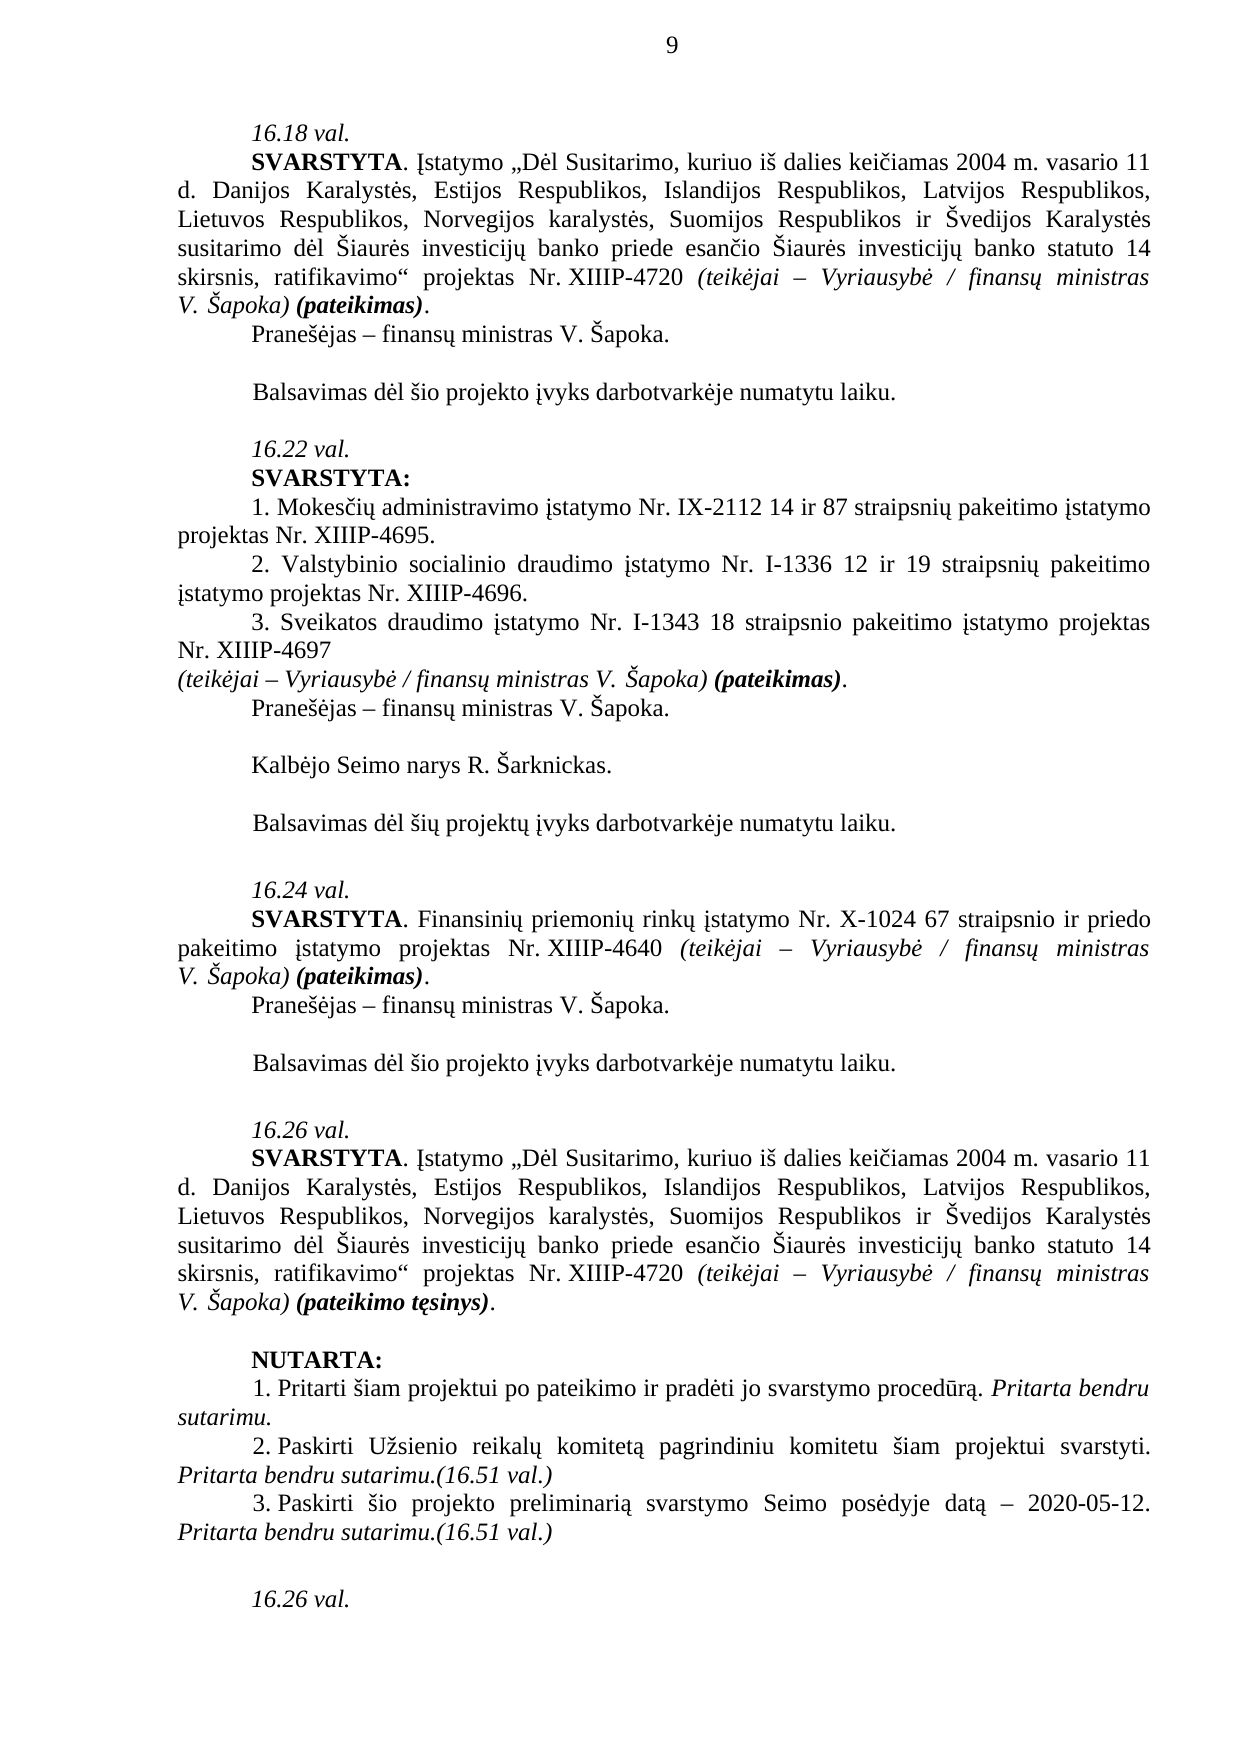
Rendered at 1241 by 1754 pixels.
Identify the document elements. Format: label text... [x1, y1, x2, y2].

text 2. Valstybinio socialinio draudimo įstatymo Nr. I-1336 12 ir 19 straipsnių pakeitimo įstatymo projektas Nr. XIIIP-4696. [177, 549, 1152, 607]
text 2. Paskirti Užsienio reikalų komitetą pagrindiniu komitetu šiam projektui svarstyti. Pritarta bendru sutarimu.(16.51 val.) [177, 1431, 1152, 1488]
text 1. Pritarti šiam projektui po pateikimo ir pradėti jo svarstymo procedūrą. Pritarta bendru sutarimu. [177, 1373, 1152, 1431]
text SVARSTYTA. Įstatymo „Dėl Susitarimo, kuriuo iš dalies keičiamas 2004 m. vasario 11 d. Danijos Karalystės, Estijos Respublikos, Islandijos Respublikos, Latvijos Respublikos, Lietuvos Respublikos, Norvegijos karalystės, Suomijos Respublikos ir Švedijos Karalystės susitarimo dėl Šiaurės investicijų banko priede esančio Šiaurės investicijų banko statuto 14 skirsnis, ratifikavimo“ projektas Nr. XIIIP-4720 (teikėjai – Vyriausybė / finansų ministras V. Šapoka) (pateikimas). [177, 147, 1152, 319]
text NUTARTA: [177, 1345, 1152, 1373]
text 16.24 val. [177, 875, 1152, 904]
text SVARSTYTA: [177, 463, 1152, 492]
text 16.22 val. [177, 434, 1152, 463]
text Pranešėjas – finansų ministras V. Šapoka. [177, 990, 1152, 1019]
text 16.18 val. [177, 118, 1152, 147]
text 1. Mokesčių administravimo įstatymo Nr. IX-2112 14 ir 87 straipsnių pakeitimo įstatymo projektas Nr. XIIIP-4695. [177, 492, 1152, 549]
text Balsavimas dėl šio projekto įvyks darbotvarkėje numatytu laiku. [177, 1048, 1152, 1076]
text 16.26 val. [177, 1115, 1152, 1143]
text SVARSTYTA. Finansinių priemonių rinkų įstatymo Nr. X-1024 67 straipsnio ir priedo pakeitimo įstatymo projektas Nr. XIIIP-4640 (teikėjai – Vyriausybė / finansų ministras V. Šapoka) (pateikimas). [177, 904, 1152, 990]
text SVARSTYTA. Įstatymo „Dėl Susitarimo, kuriuo iš dalies keičiamas 2004 m. vasario 11 d. Danijos Karalystės, Estijos Respublikos, Islandijos Respublikos, Latvijos Respublikos, Lietuvos Respublikos, Norvegijos karalystės, Suomijos Respublikos ir Švedijos Karalystės susitarimo dėl Šiaurės investicijų banko priede esančio Šiaurės investicijų banko statuto 14 skirsnis, ratifikavimo“ projektas Nr. XIIIP-4720 (teikėjai – Vyriausybė / finansų ministras V. Šapoka) (pateikimo tęsinys). [177, 1143, 1152, 1316]
text Kalbėjo Seimo narys R. Šarknickas. [177, 751, 1152, 779]
text 16.26 val. [177, 1584, 1152, 1613]
text Balsavimas dėl šių projektų įvyks darbotvarkėje numatytu laiku. [177, 808, 1152, 837]
text 3. Paskirti šio projekto preliminarią svarstymo Seimo posėdyje datą – 2020-05-12. Pritarta bendru sutarimu.(16.51 val.) [177, 1488, 1152, 1546]
text (teikėjai – Vyriausybė / finansų ministras V. Šapoka) (pateikimas). [177, 664, 1152, 693]
text Pranešėjas – finansų ministras V. Šapoka. [177, 319, 1152, 348]
text 3. Sveikatos draudimo įstatymo Nr. I-1343 18 straipsnio pakeitimo įstatymo projektas Nr. XIIIP-4697 [177, 607, 1152, 664]
text Balsavimas dėl šio projekto įvyks darbotvarkėje numatytu laiku. [177, 377, 1152, 406]
text Pranešėjas – finansų ministras V. Šapoka. [177, 693, 1152, 722]
